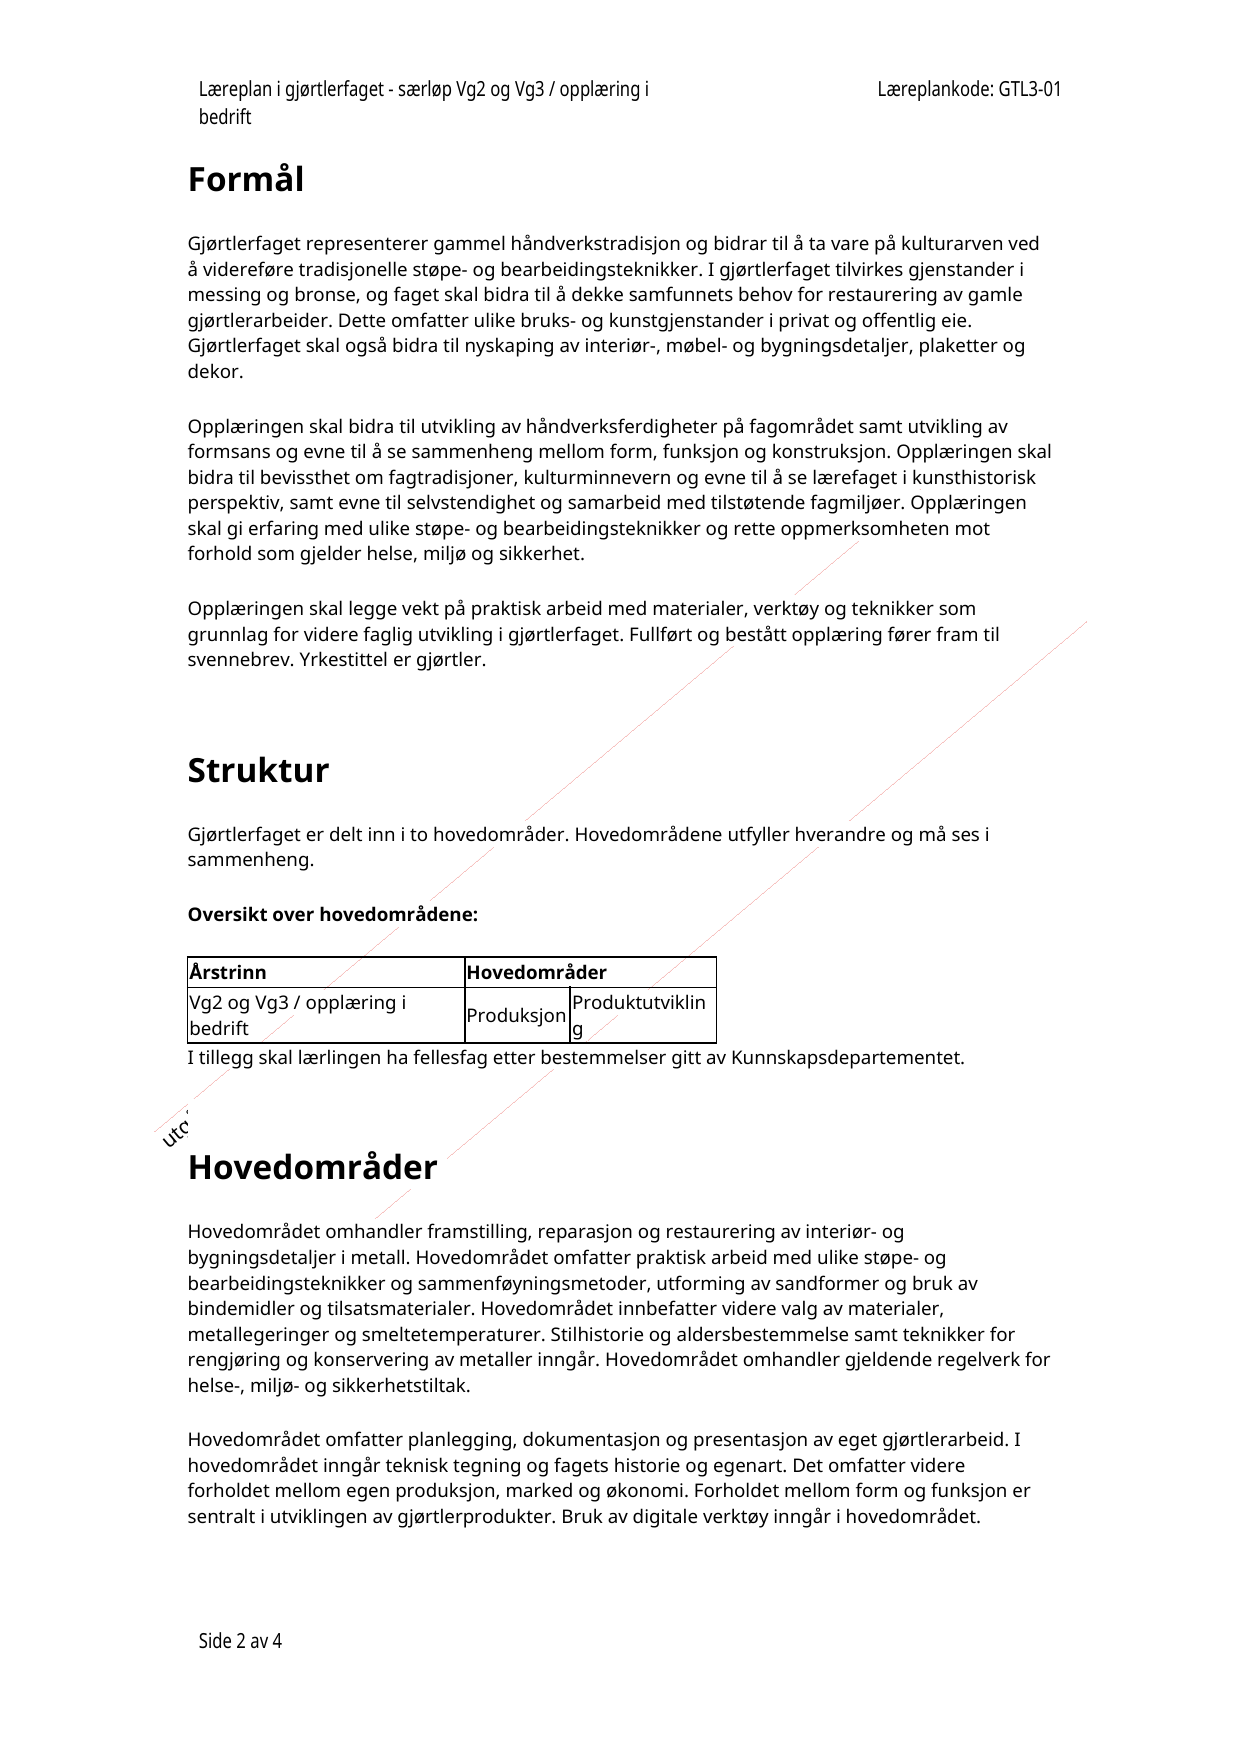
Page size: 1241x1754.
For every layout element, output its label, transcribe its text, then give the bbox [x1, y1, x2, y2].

subtitle Struktur [338, 701, 666, 792]
text Oversikt over hovedområdene: [724, 901, 1053, 927]
text Oversikt over hovedområdene: [483, 901, 752, 927]
text Gjørtlerfaget er delt inn i to hovedområder. Hovedområdene utfyller hverandre og må ses i sammenheng. [466, 847, 816, 872]
subtitle Formål [313, 156, 1053, 202]
text I tillegg skal lærlingen ha fellesfag etter bestemmelser gitt av Kunnskapsdepartementet. [966, 1044, 1053, 1069]
text Gjørtlerfaget er delt inn i to hovedområder. Hovedområdene utfyller hverandre og må ses i sammenheng. [790, 821, 1053, 872]
text Opplæringen skal bidra til utvikling av håndverksferdigheter på fagområdet samt utvikling av formsans og evne til å se sammenheng mellom form, funksjon og konstruksjon. Opplæringen skal bidra til bevissthet om fagtradisjoner, kulturminnevern og evne til å se lærefaget i kunsthistorisk perspektiv, samt evne til selvstendighet og samarbeid med tilstøtende fagmiljøer. Opplæringen skal gi erfaring med ulike støpe- og bearbeidingsteknikker og rette oppmerksomheten mot forhold som gjelder helse, miljø og sikkerhet. [187, 413, 1053, 566]
text Gjørtlerfaget er delt inn i to hovedområder. Hovedområdene utfyller hverandre og må ses i sammenheng. [319, 847, 492, 872]
text Opplæringen skal legge vekt på praktisk arbeid med materialer, verktøy og teknikker som grunnlag for videre faglig utvikling i gjørtlerfaget. Fullført og bestått opplæring fører fram til svennebrev. Yrkestittel er gjørtler. [704, 595, 1053, 672]
text Gjørtlerfaget representerer gammel håndverkstradisjon og bidrar til å ta vare på kulturarven ved å videreføre tradisjonelle støpe- og bearbeidingsteknikker. I gjørtlerfaget tilvirkes gjenstander i messing og bronse, og faget skal bidra til å dekke samfunnets behov for restaurering av gamle gjørtlerarbeider. Dette omfatter ulike bruks- og kunstgjenstander i privat og offentlig eie. Gjørtlerfaget skal også bidra til nyskaping av interiør-, møbel- og bygningsdetaljer, plaketter og dekor. [249, 231, 1053, 384]
text Hovedområdet omfatter planlegging, dokumentasjon og presentasjon av eget gjørtlerarbeid. I hovedområdet inngår teknisk tegning og fagets historie og egenart. Det omfatter videre forholdet mellom egen produksjon, marked og økonomi. Forholdet mellom form og funksjon er sentralt i utviklingen av gjørtlerprodukter. Bruk av digitale verktøy inngår i hovedområdet. [971, 1427, 1053, 1529]
table_cell Produksjon [466, 988, 569, 1002]
text Hovedområdet omhandler framstilling, reparasjon og restaurering av interiør- og bygningsdetaljer i metall. Hovedområdet omfatter praktisk arbeid med ulike støpe- og bearbeidingsteknikker og sammenføyningsmetoder, utforming av sandformer og bruk av bindemidler og tilsatsmaterialer. Hovedområdet innbefatter videre valg av materialer, metallegeringer og smeltetemperaturer. Stilhistorie og aldersbestemmelse samt teknikker for rengjøring og konservering av metaller inngår. Hovedområdet omhandler gjeldende regelverk for helse-, miljø- og sikkerhetstiltak. [471, 1219, 1053, 1397]
subtitle Hovedområder [447, 1099, 1053, 1189]
subtitle Struktur [885, 701, 1053, 792]
subtitle Hovedområder [447, 1099, 516, 1157]
text Opplæringen skal legge vekt på praktisk arbeid med materialer, verktøy og teknikker som grunnlag for videre faglig utvikling i gjørtlerfaget. Fullført og bestått opplæring fører fram til svennebrev. Yrkestittel er gjørtler. [491, 646, 732, 672]
subtitle Struktur [561, 701, 990, 792]
table_cell Produksjon [466, 1028, 569, 1042]
